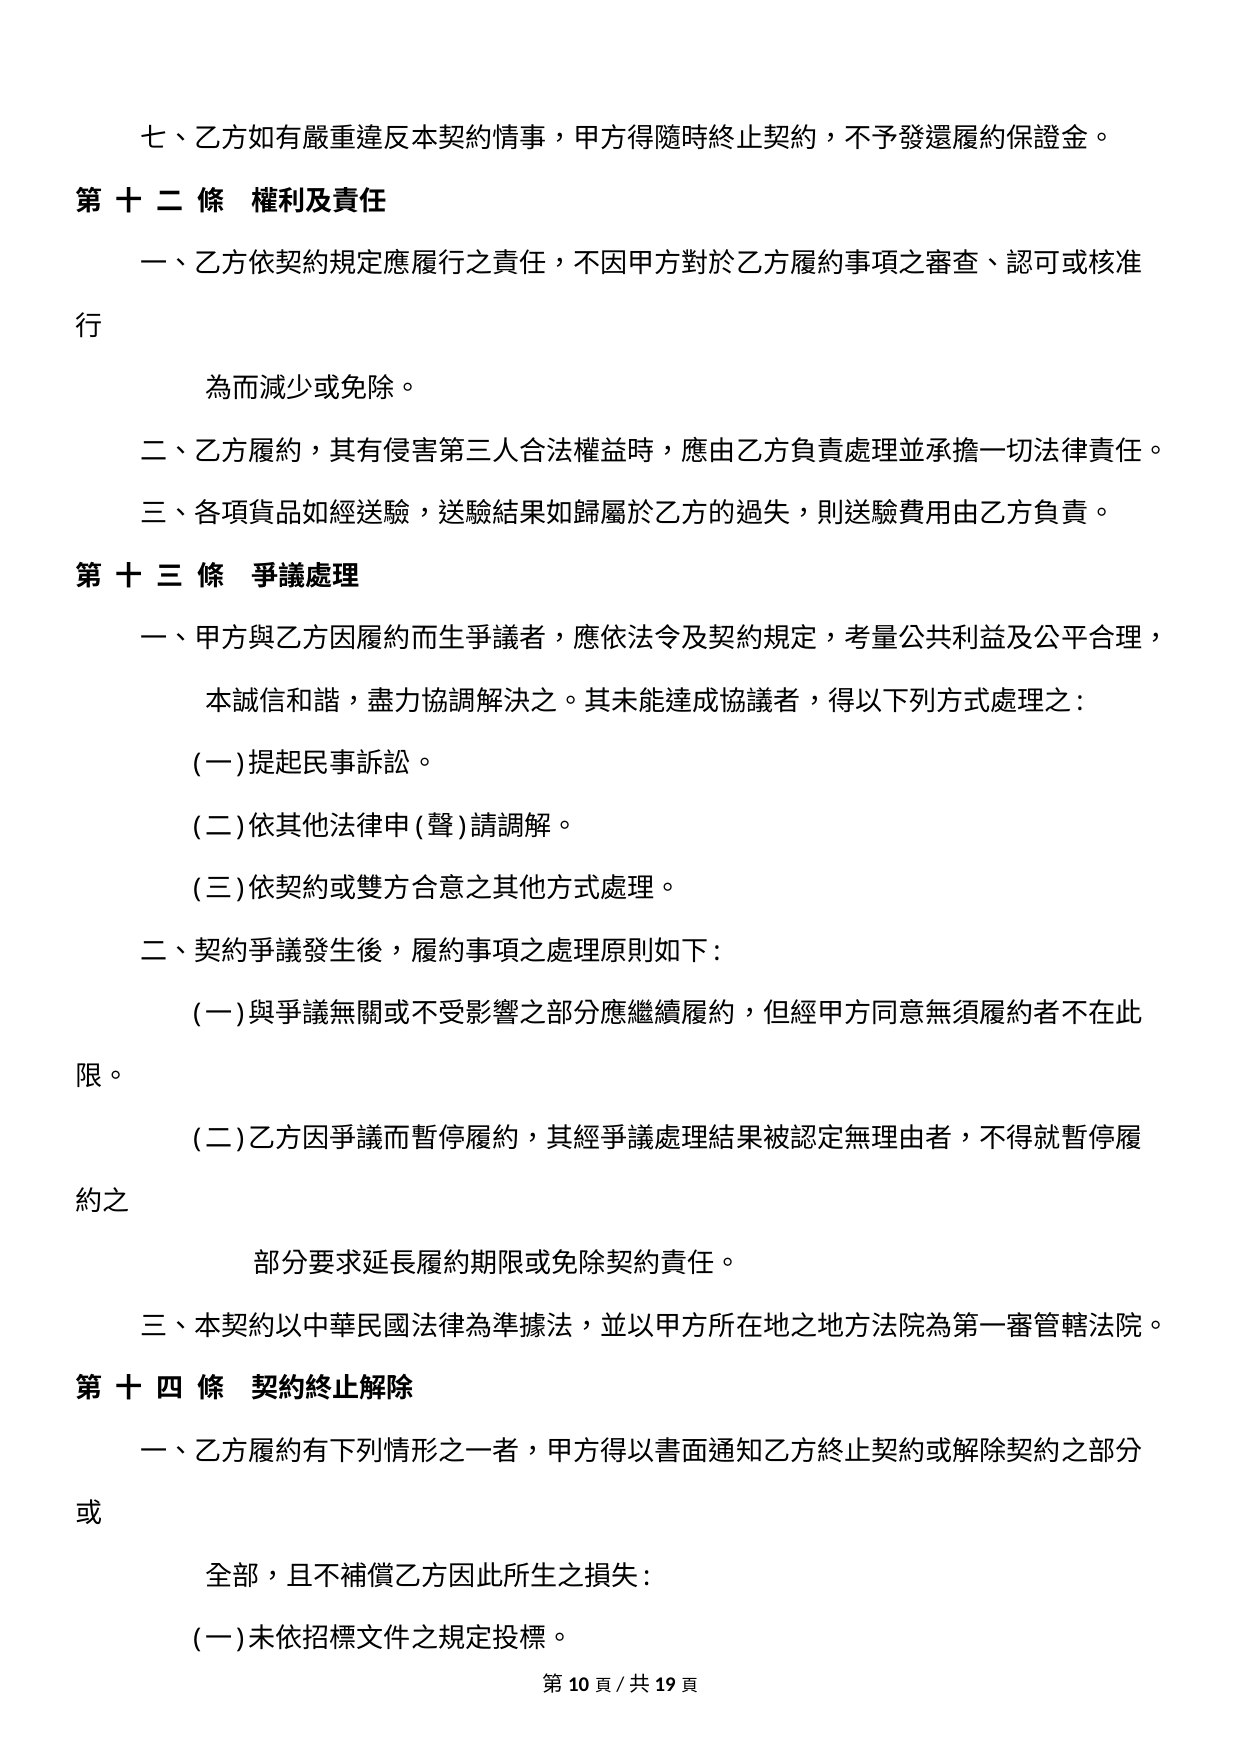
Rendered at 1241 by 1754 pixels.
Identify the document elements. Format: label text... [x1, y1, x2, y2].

text (二)乙方因爭議而暫停履約，其經爭議處理結果被認定無理由者，不得就暫停履約之 [75, 1094, 1165, 1219]
text 第 十 二 條 權利及責任 [75, 157, 1165, 219]
text 第 十 四 條 契約終止解除 [75, 1344, 1165, 1407]
text 三、本契約以中華民國法律為準據法，並以甲方所在地之地方法院為第一審管轄法院。 [75, 1282, 1165, 1344]
text 第 十 三 條 爭議處理 [75, 532, 1165, 594]
text 二、乙方履約，其有侵害第三人合法權益時，應由乙方負責處理並承擔一切法律責任。 [75, 407, 1165, 469]
text 一、乙方依契約規定應履行之責任，不因甲方對於乙方履約事項之審查、認可或核准行 [75, 219, 1165, 344]
text (一)提起民事訴訟。 [75, 719, 1165, 782]
text 部分要求延長履約期限或免除契約責任。 [75, 1219, 1165, 1282]
text 本誠信和諧，盡力協調解決之。其未能達成協議者，得以下列方式處理之: [75, 657, 1165, 719]
text 一、甲方與乙方因履約而生爭議者，應依法令及契約規定，考量公共利益及公平合理， [75, 594, 1165, 657]
text (一)與爭議無關或不受影響之部分應繼續履約，但經甲方同意無須履約者不在此限。 [75, 969, 1165, 1094]
text (三)依契約或雙方合意之其他方式處理。 [75, 844, 1165, 907]
text (一)未依招標文件之規定投標。 [75, 1594, 1165, 1657]
text 全部，且不補償乙方因此所生之損失: [75, 1532, 1165, 1594]
text 一、乙方履約有下列情形之一者，甲方得以書面通知乙方終止契約或解除契約之部分或 [75, 1407, 1165, 1532]
text 二、契約爭議發生後，履約事項之處理原則如下: [75, 907, 1165, 969]
text (二)依其他法律申(聲)請調解。 [75, 782, 1165, 844]
text 為而減少或免除。 [75, 344, 1165, 407]
text 七、乙方如有嚴重違反本契約情事，甲方得隨時終止契約，不予發還履約保證金。 [75, 94, 1165, 157]
text 三、各項貨品如經送驗，送驗結果如歸屬於乙方的過失，則送驗費用由乙方負責。 [75, 469, 1165, 532]
